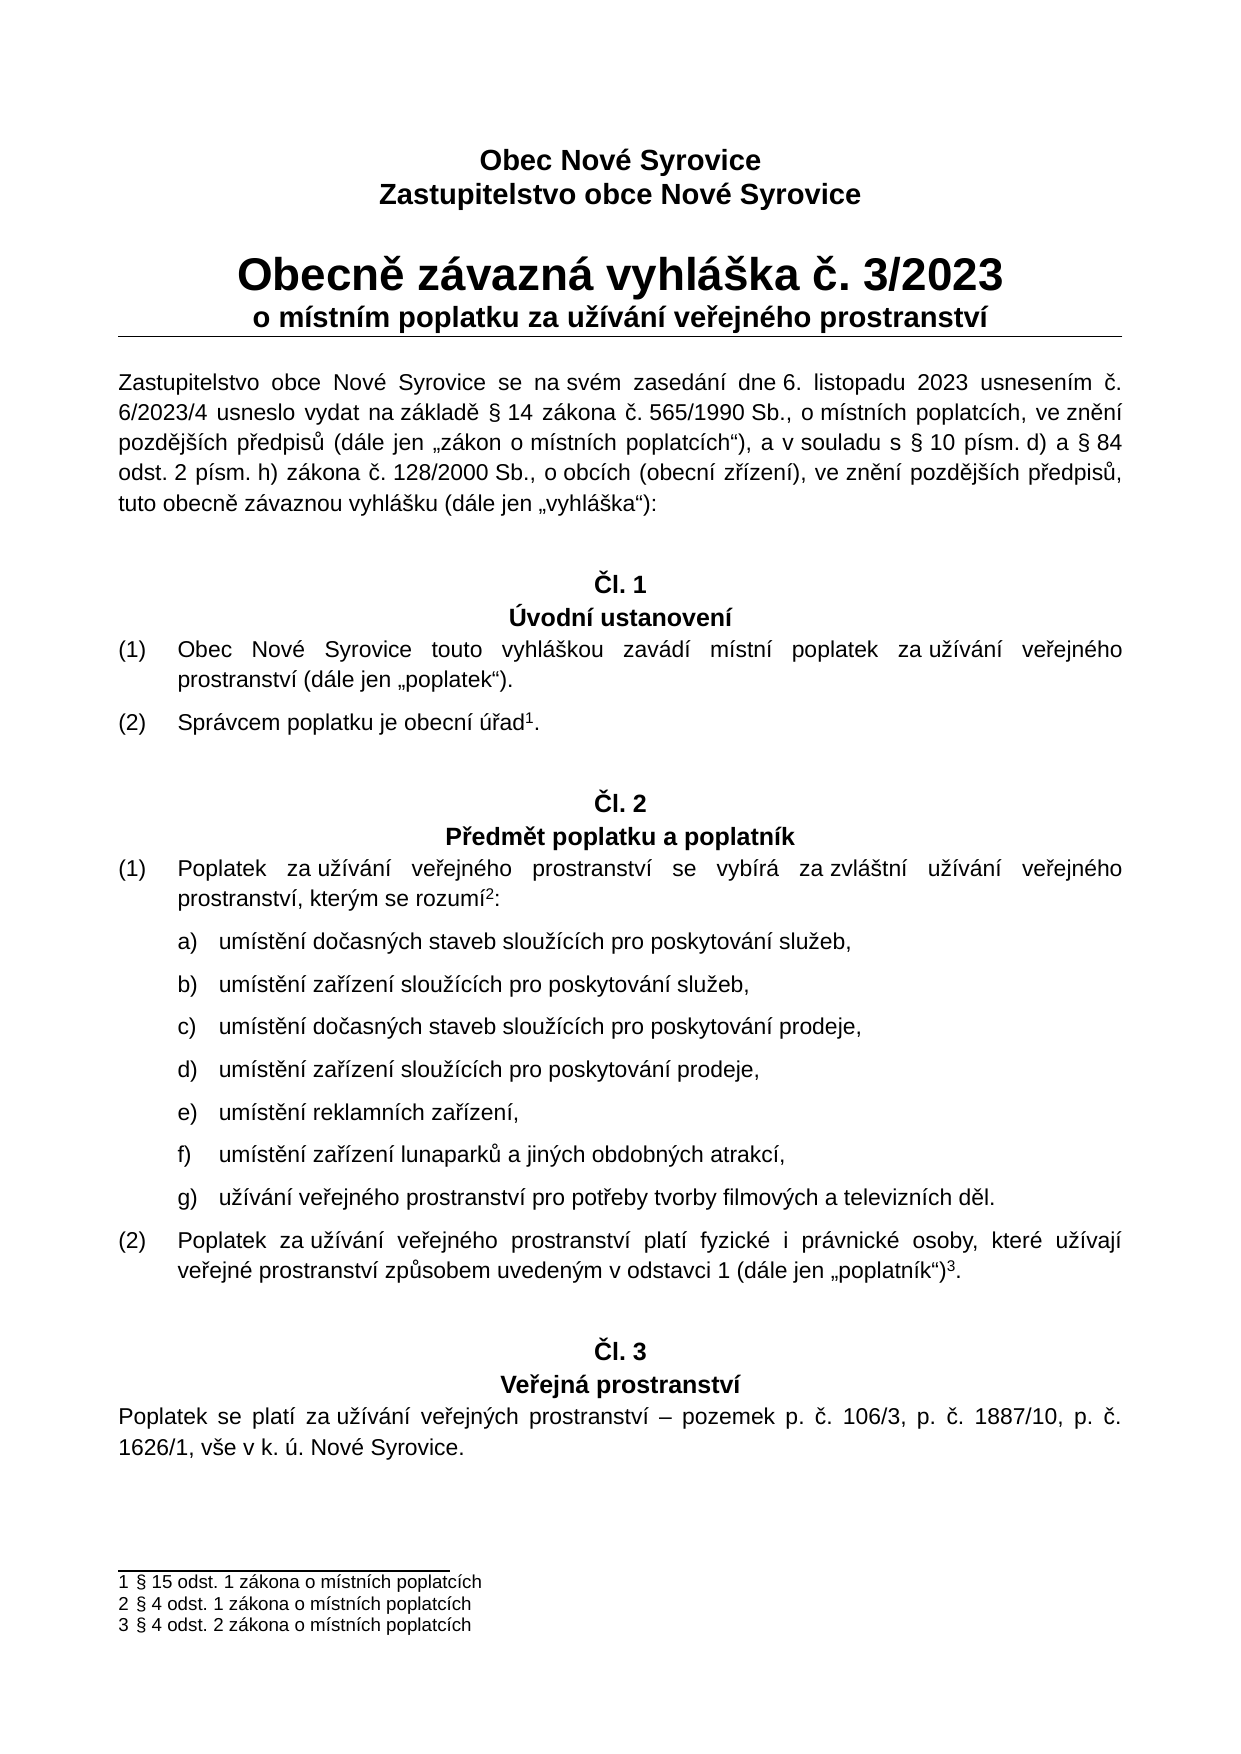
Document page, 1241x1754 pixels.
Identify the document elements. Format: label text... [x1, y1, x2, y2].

list umístění zařízení sloužících pro poskytování služeb, [177, 971, 1122, 997]
list umístění dočasných staveb sloužících pro poskytování služeb, [177, 928, 1122, 954]
text Zastupitelstvo obce Nové Syrovice se na svém zasedání dne 6. listopadu 2023 usnesením č. 6/2023/4 usneslo vydat na základě § 14 zákona č. 565/1990 Sb., o místních poplatcích, ve znění pozdějších předpisů (dále jen „zákon o místních poplatcích“), a v souladu s § 10 písm. d) a § 84 odst. 2 písm. h) zákona č. 128/2000 Sb., o obcích (obecní zřízení), ve znění pozdějších předpisů, tuto obecně závaznou vyhlášku (dále jen „vyhláška“): [118, 369, 1122, 516]
subtitle Obecně závazná vyhláška č. 3/2023 o místním poplatku za užívání veřejného prostranství [118, 247, 1122, 336]
list Správcem poplatku je obecní úřad. [118, 709, 1122, 735]
list § 15 odst. 1 zákona o místních poplatcích [118, 1571, 1122, 1592]
list umístění zařízení lunaparků a jiných obdobných atrakcí, [177, 1141, 1122, 1168]
text Obec Nové Syrovice Zastupitelstvo obce Nové Syrovice [118, 143, 1122, 210]
list Obec Nové Syrovice touto vyhláškou zavádí místní poplatek za užívání veřejného prostranství (dále jen „poplatek“). [118, 636, 1122, 692]
subtitle Čl. 2 Předmět poplatku a poplatník [118, 789, 1122, 851]
list Poplatek za užívání veřejného prostranství se vybírá za zvláštní užívání veřejného prostranství, kterým se rozumí: [118, 855, 1122, 911]
list užívání veřejného prostranství pro potřeby tvorby filmových a televizních děl. [177, 1184, 1122, 1210]
text Poplatek se platí za užívání veřejných prostranství – pozemek p. č. 106/3, p. č. 1887/10, p. č. 1626/1, vše v k. ú. Nové Syrovice. [118, 1403, 1122, 1460]
list umístění zařízení sloužících pro poskytování prodeje, [177, 1056, 1122, 1082]
list § 4 odst. 1 zákona o místních poplatcích [118, 1592, 1122, 1614]
subtitle Čl. 1 Úvodní ustanovení [118, 570, 1122, 631]
list umístění dočasných staveb sloužících pro poskytování prodeje, [177, 1013, 1122, 1039]
list umístění reklamních zařízení, [177, 1099, 1122, 1125]
subtitle Čl. 3 Veřejná prostranství [118, 1337, 1122, 1399]
list § 4 odst. 2 zákona o místních poplatcích [118, 1614, 1122, 1635]
list Poplatek za užívání veřejného prostranství platí fyzické i právnické osoby, které užívají veřejné prostranství způsobem uvedeným v odstavci 1 (dále jen „poplatník“). [118, 1227, 1122, 1283]
